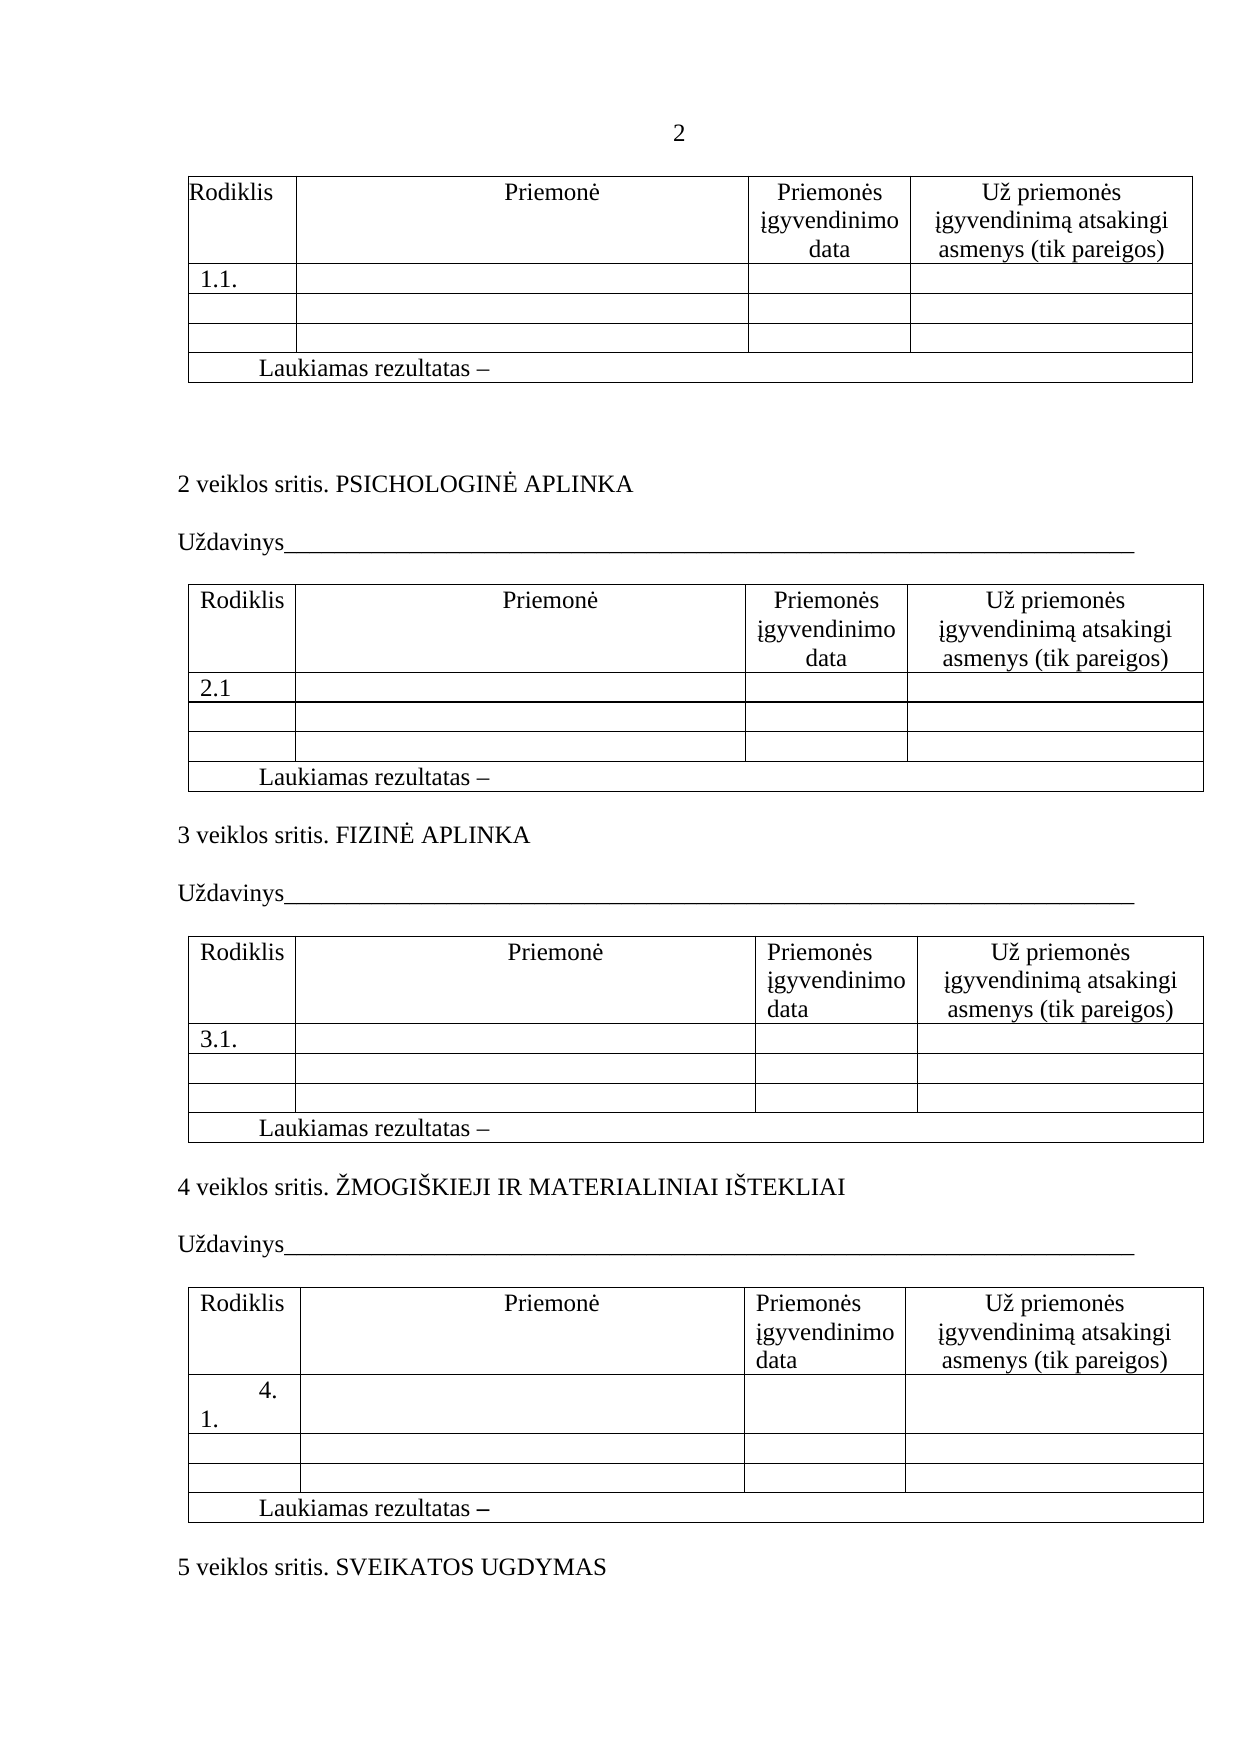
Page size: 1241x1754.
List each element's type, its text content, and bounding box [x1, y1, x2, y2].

text 5 veiklos sritis. SVEIKATOS UGDYMAS [177, 1552, 1181, 1581]
text 4 veiklos sritis. ŽMOGIŠKIEJI IR MATERIALINIAI IŠTEKLIAI [177, 1172, 1181, 1201]
table_cell Laukiamas rezultatas – [189, 1493, 1203, 1522]
table_cell [189, 1054, 295, 1082]
table_cell [189, 703, 295, 731]
table_cell 3.1. [189, 1024, 295, 1053]
table_cell [296, 1054, 755, 1082]
table_header Už priemonės įgyvendinimą atsakingi asmenys (tik pareigos) [911, 177, 1192, 263]
table_cell [749, 264, 910, 293]
table_header Už priemonės įgyvendinimą atsakingi asmenys (tik pareigos) [918, 937, 1203, 1023]
table_cell [296, 1024, 755, 1053]
table_cell [189, 1084, 295, 1112]
table_cell [296, 703, 745, 731]
table_cell [296, 732, 745, 761]
table_cell [911, 264, 1192, 293]
table_header Rodiklis [189, 937, 295, 1023]
table_cell [301, 1375, 744, 1433]
table_cell [918, 1084, 1203, 1112]
table_header Už priemonės įgyvendinimą atsakingi asmenys (tik pareigos) [906, 1288, 1203, 1374]
table_header Priemonė [296, 585, 745, 672]
text 3 veiklos sritis. FIZINĖ APLINKA [177, 821, 1181, 849]
text Uždavinys____________________________________________________________________ [177, 878, 1181, 907]
table_cell [918, 1024, 1203, 1053]
table_cell [745, 1434, 905, 1462]
table_cell [746, 732, 907, 761]
table_cell [908, 732, 1203, 761]
table_cell [189, 324, 296, 352]
table_cell [756, 1084, 917, 1112]
table_header Priemonė [296, 937, 755, 1023]
table_header Rodiklis [189, 177, 296, 263]
table_header Priemonės įgyvendinimo data [756, 937, 917, 1023]
table_cell [918, 1054, 1203, 1082]
table_cell [296, 1084, 755, 1112]
table_cell [301, 1464, 744, 1492]
table_header Rodiklis [189, 1288, 300, 1374]
table_cell 2.1 [189, 673, 295, 701]
table_cell [745, 1464, 905, 1492]
table_header Rodiklis [189, 585, 295, 672]
table_cell [749, 324, 910, 352]
table_cell [908, 703, 1203, 731]
table_cell [189, 1434, 300, 1462]
table_cell [756, 1054, 917, 1082]
table_cell [297, 294, 748, 322]
table_header Priemonės įgyvendinimo data [749, 177, 910, 263]
table_header Priemonė [297, 177, 748, 263]
table_cell [908, 673, 1203, 701]
table_cell 1.1. [189, 264, 296, 293]
table_cell [297, 264, 748, 293]
table_cell 4.1. [189, 1375, 300, 1433]
table_cell [746, 673, 907, 701]
table_cell [189, 294, 296, 322]
text Uždavinys____________________________________________________________________ [177, 527, 1181, 556]
table_cell [911, 324, 1192, 352]
table_cell [911, 294, 1192, 322]
table_cell Laukiamas rezultatas – [189, 353, 1192, 382]
table_cell [745, 1375, 905, 1433]
table_cell [189, 1464, 300, 1492]
text 2 veiklos sritis. PSICHOLOGINĖ APLINKA [177, 469, 1181, 498]
table_header Priemonės įgyvendinimo data [745, 1288, 905, 1374]
table_header Priemonė [301, 1288, 744, 1374]
table_cell [296, 673, 745, 701]
table_cell [746, 703, 907, 731]
table_cell [906, 1434, 1203, 1462]
table_cell [189, 732, 295, 761]
table_cell [906, 1464, 1203, 1492]
table_header Priemonės įgyvendinimo data [746, 585, 907, 672]
table_cell [906, 1375, 1203, 1433]
table_cell Laukiamas rezultatas – [189, 762, 1203, 791]
text Uždavinys____________________________________________________________________ [177, 1229, 1181, 1258]
table_cell [301, 1434, 744, 1462]
table_header Už priemonės įgyvendinimą atsakingi asmenys (tik pareigos) [908, 585, 1203, 672]
table_cell [749, 294, 910, 322]
table_cell [297, 324, 748, 352]
table_cell Laukiamas rezultatas – [189, 1113, 1203, 1142]
table_cell [756, 1024, 917, 1053]
